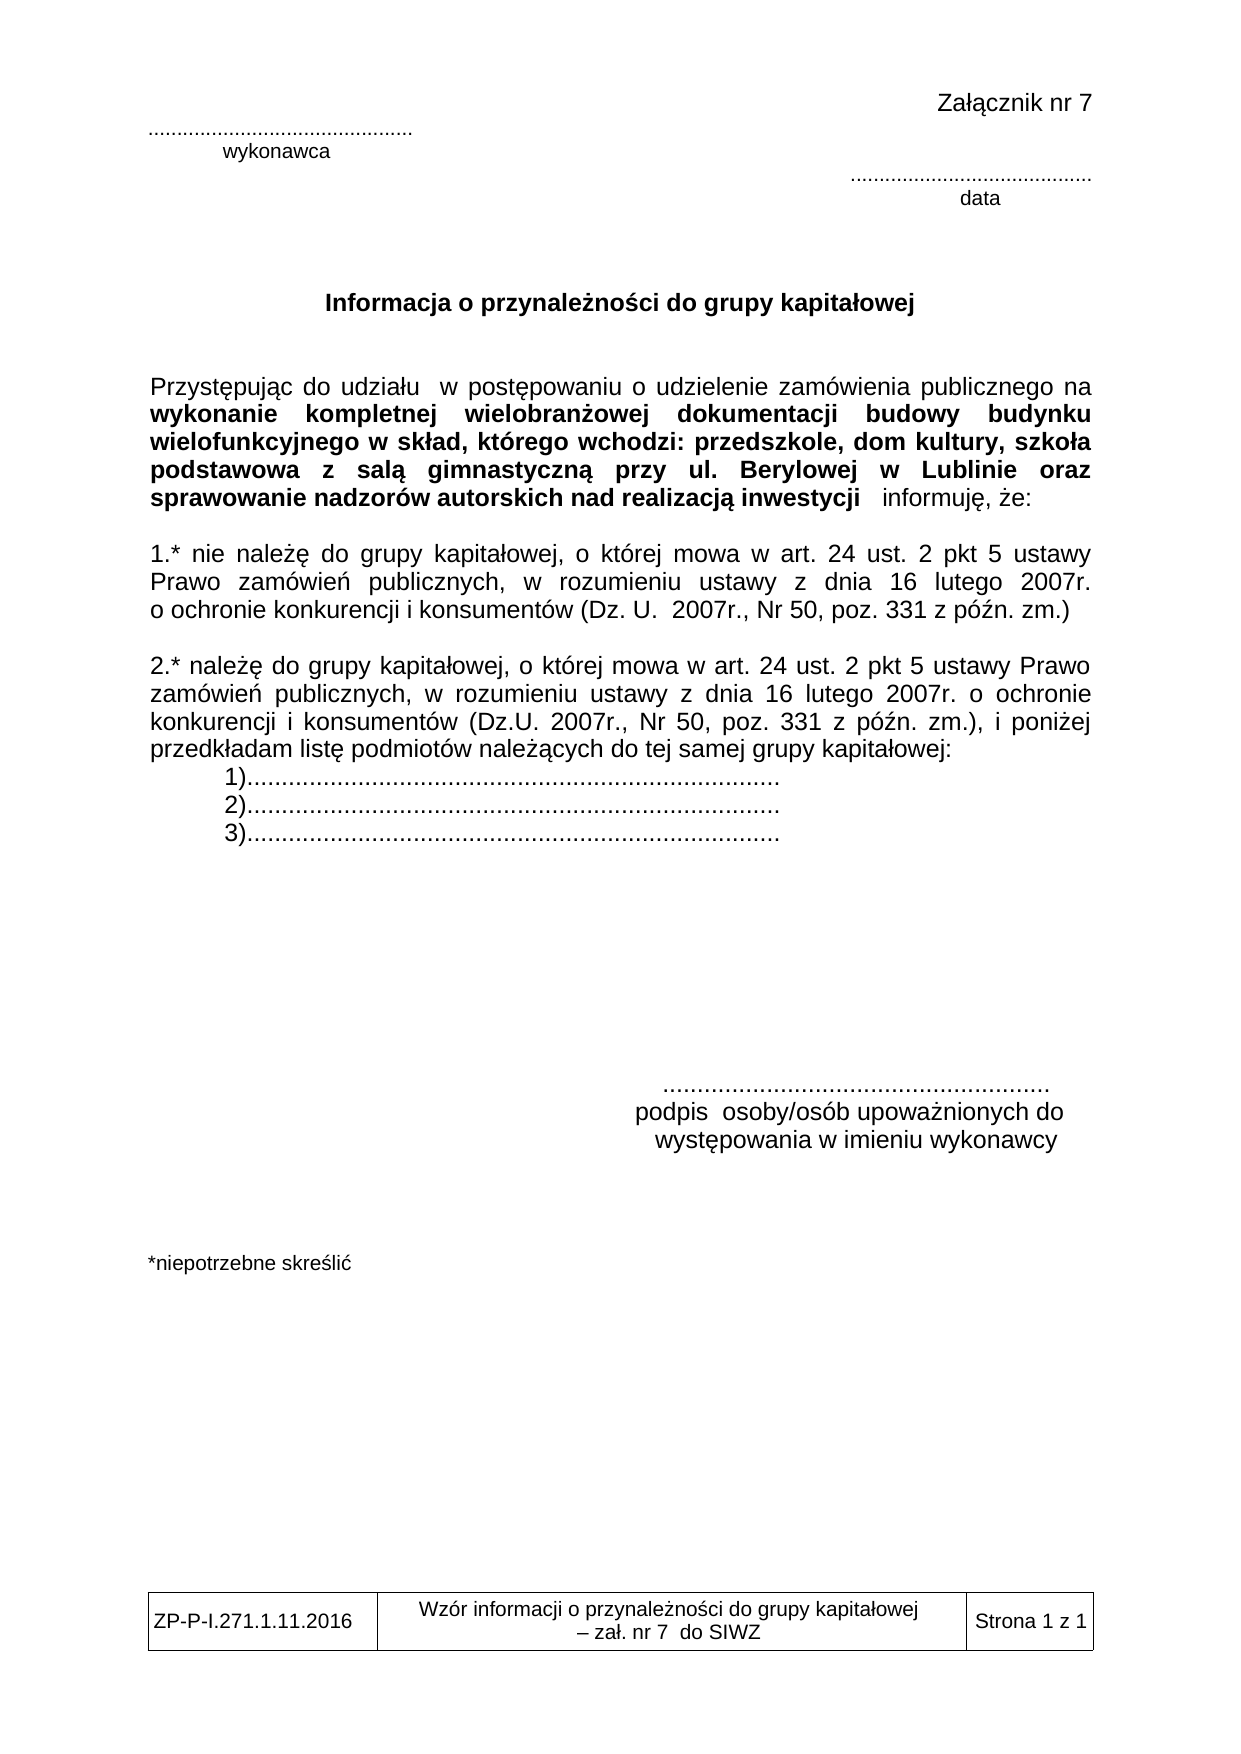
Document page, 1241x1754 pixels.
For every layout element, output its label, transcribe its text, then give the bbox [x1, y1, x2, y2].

text *niepotrzebne skreślić [148, 1252, 1093, 1275]
text data [148, 186, 1093, 209]
text ........................................................ [620, 1070, 1093, 1098]
list 1)............................................................................. [224, 763, 1093, 791]
text Informacja o przynależności do grupy kapitałowej [148, 288, 1093, 316]
text wykonawca [148, 140, 1093, 163]
list 3)............................................................................. [224, 819, 1093, 847]
list 1.* nie należę do grupy kapitałowej, o której mowa w art. 24 ust. 2 pkt 5 ustawy Prawo zamówień publicznych, w rozumieniu ustawy z dnia 16 lutego 2007r. o ochronie konkurencji i konsumentów (Dz. U. 2007r., Nr 50, poz. 331 z późn. zm.) [150, 540, 1093, 623]
list 2)............................................................................. [224, 791, 1093, 819]
list 2.* należę do grupy kapitałowej, o której mowa w art. 24 ust. 2 pkt 5 ustawy Prawo zamówień publicznych, w rozumieniu ustawy z dnia 16 lutego 2007r. o ochronie konkurencji i konsumentów (Dz.U. 2007r., Nr 50, poz. 331 z późn. zm.), i poniżej przedkładam listę podmiotów należących do tej samej grupy kapitałowej: [150, 651, 1093, 763]
subtitle Załącznik nr 7 [148, 89, 1093, 117]
text .......................................... [148, 163, 1093, 186]
text Przystępując do udziału w postępowaniu o udzielenie zamówienia publicznego na wykonanie kompletnej wielobranżowej dokumentacji budowy budynku wielofunkcyjnego w skład, którego wchodzi: przedszkole, dom kultury, szkoła podstawowa z salą gimnastyczną przy ul. Berylowej w Lublinie oraz sprawowanie nadzorów autorskich nad realizacją inwestycji informuję, że: [150, 372, 1093, 512]
text występowania w imieniu wykonawcy [620, 1126, 1093, 1154]
text podpis osoby/osób upoważnionych do [620, 1098, 1093, 1126]
text .............................................. [148, 117, 1093, 140]
